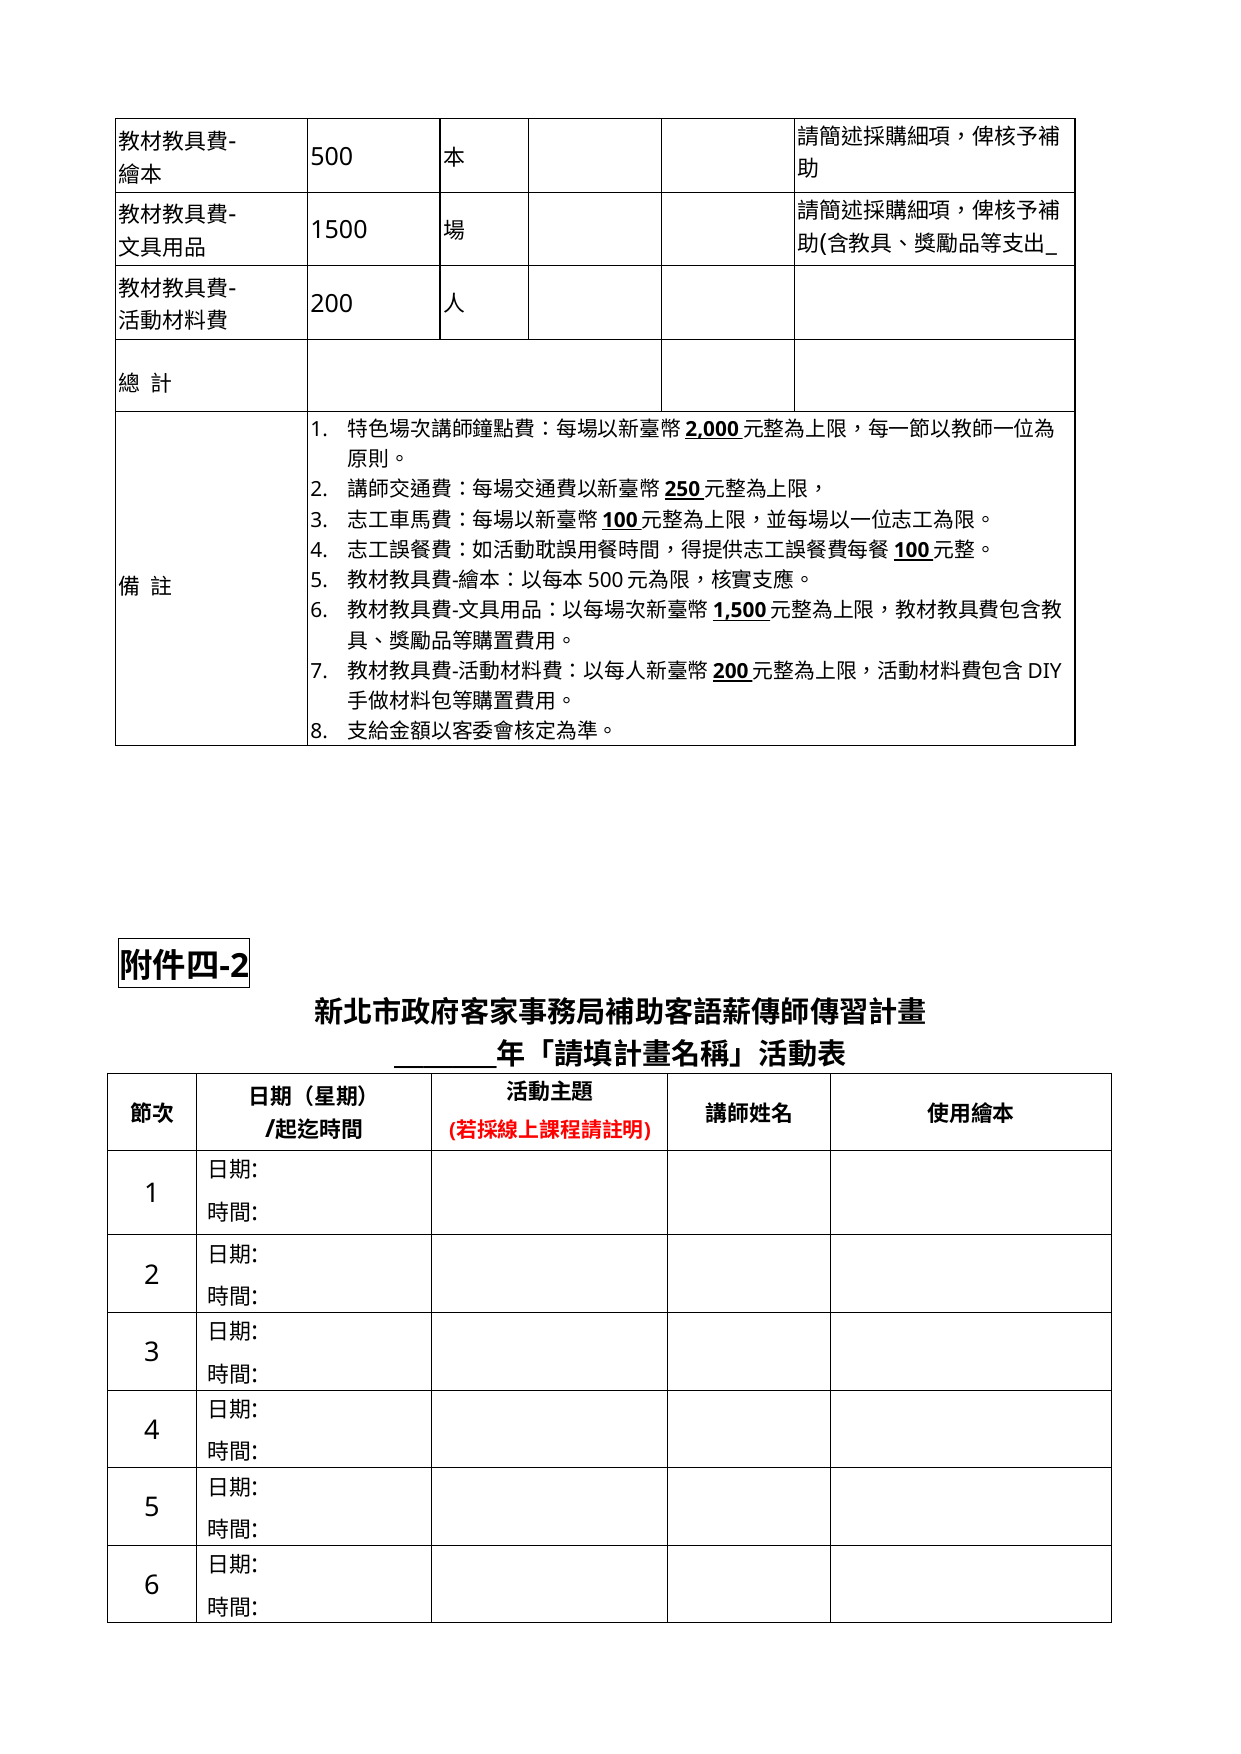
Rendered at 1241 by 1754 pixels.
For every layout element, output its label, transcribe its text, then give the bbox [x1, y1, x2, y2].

table_cell 本 [441, 119, 528, 192]
table_cell [432, 1313, 667, 1389]
table_cell 500 [308, 119, 439, 192]
table_cell 特色場次講師鐘點費：每場以新臺幣2,000元整為上限，每一節以教師一位為原則。 講師交通費：每場交通費以新臺幣250元整為上限， 志工車馬費：每場以新臺幣100元整為上限，並每場以一位志工為限。 志工誤餐費：如活動耽誤用餐時間，得提供志工誤餐費每餐100元整。 教材教具費-繪本：以每本500元為限，核實支應。 教材教具費-文具用品：以每場次新臺幣1,500元整為上限，教材教具費包含教具、獎勵品等購置費用。 教材教具費-活動材料費：以每人新臺幣200元整為上限，活動材料費包含DIY手做材料包等購置費用。 支給金額以客委會核定為準。 [308, 412, 1074, 745]
table_header 日期（星期） /起迄時間 [197, 1074, 431, 1149]
table_cell [662, 340, 794, 411]
table_cell [432, 1468, 667, 1545]
table_cell 5 [108, 1468, 196, 1545]
table_cell [432, 1235, 667, 1312]
table_cell 備 註 [116, 412, 307, 745]
table_cell 場 [441, 193, 528, 265]
table_cell 6 [108, 1546, 196, 1622]
table_cell [432, 1546, 667, 1622]
table_cell [831, 1546, 1111, 1622]
table_cell 日期: 時間: [197, 1313, 431, 1389]
table_cell [529, 119, 661, 192]
table_cell [529, 266, 661, 338]
table_cell [432, 1391, 667, 1467]
table_cell [831, 1391, 1111, 1467]
table_cell 日期: 時間: [197, 1546, 431, 1622]
table_header 使用繪本 [831, 1074, 1111, 1149]
text [250, 938, 1122, 988]
table_cell 人 [441, 266, 528, 338]
table_cell 日期: 時間: [197, 1468, 431, 1545]
table_cell [668, 1546, 830, 1622]
table_cell 總 計 [116, 340, 307, 411]
table_cell [831, 1151, 1111, 1234]
table_cell [831, 1313, 1111, 1389]
table_cell [662, 119, 794, 192]
table_cell 200 [308, 266, 439, 338]
table_cell 日期: 時間: [197, 1151, 431, 1234]
table_cell [795, 266, 1074, 338]
table_cell 1 [108, 1151, 196, 1234]
text _______年「請填計畫名稱」活動表 [118, 1030, 1122, 1073]
table_cell 教材教具費- 活動材料費 [116, 266, 307, 338]
table_cell [308, 340, 661, 411]
table_cell 3 [108, 1313, 196, 1389]
table_header 講師姓名 [668, 1074, 830, 1149]
table_cell 4 [108, 1391, 196, 1467]
table_cell [668, 1235, 830, 1312]
table_cell 日期: 時間: [197, 1235, 431, 1312]
table_cell 教材教具費- 繪本 [116, 119, 307, 192]
table_cell [831, 1468, 1111, 1545]
table_cell 日期: 時間: [197, 1391, 431, 1467]
table_cell [668, 1313, 830, 1389]
table_cell [432, 1151, 667, 1234]
table_cell [662, 193, 794, 265]
text 新北市政府客家事務局補助客語薪傳師傳習計畫 [118, 988, 1122, 1030]
table_cell [668, 1391, 830, 1467]
table_cell [831, 1235, 1111, 1312]
table_header 節次 [108, 1074, 196, 1149]
table_cell [529, 193, 661, 265]
table_cell [795, 340, 1074, 411]
table_cell 請簡述採購細項，俾核予補助(含教具、獎勵品等支出_ [795, 193, 1074, 265]
table_cell 請簡述採購細項，俾核予補助 [795, 119, 1074, 192]
table_header 活動主題 (若採線上課程請註明) [432, 1074, 667, 1149]
table_cell 1500 [308, 193, 439, 265]
table_cell [668, 1151, 830, 1234]
table_cell 2 [108, 1235, 196, 1312]
table_cell 教材教具費- 文具用品 [116, 193, 307, 265]
table_cell [662, 266, 794, 338]
text 附件四-2 [119, 939, 249, 987]
table_cell [668, 1468, 830, 1545]
